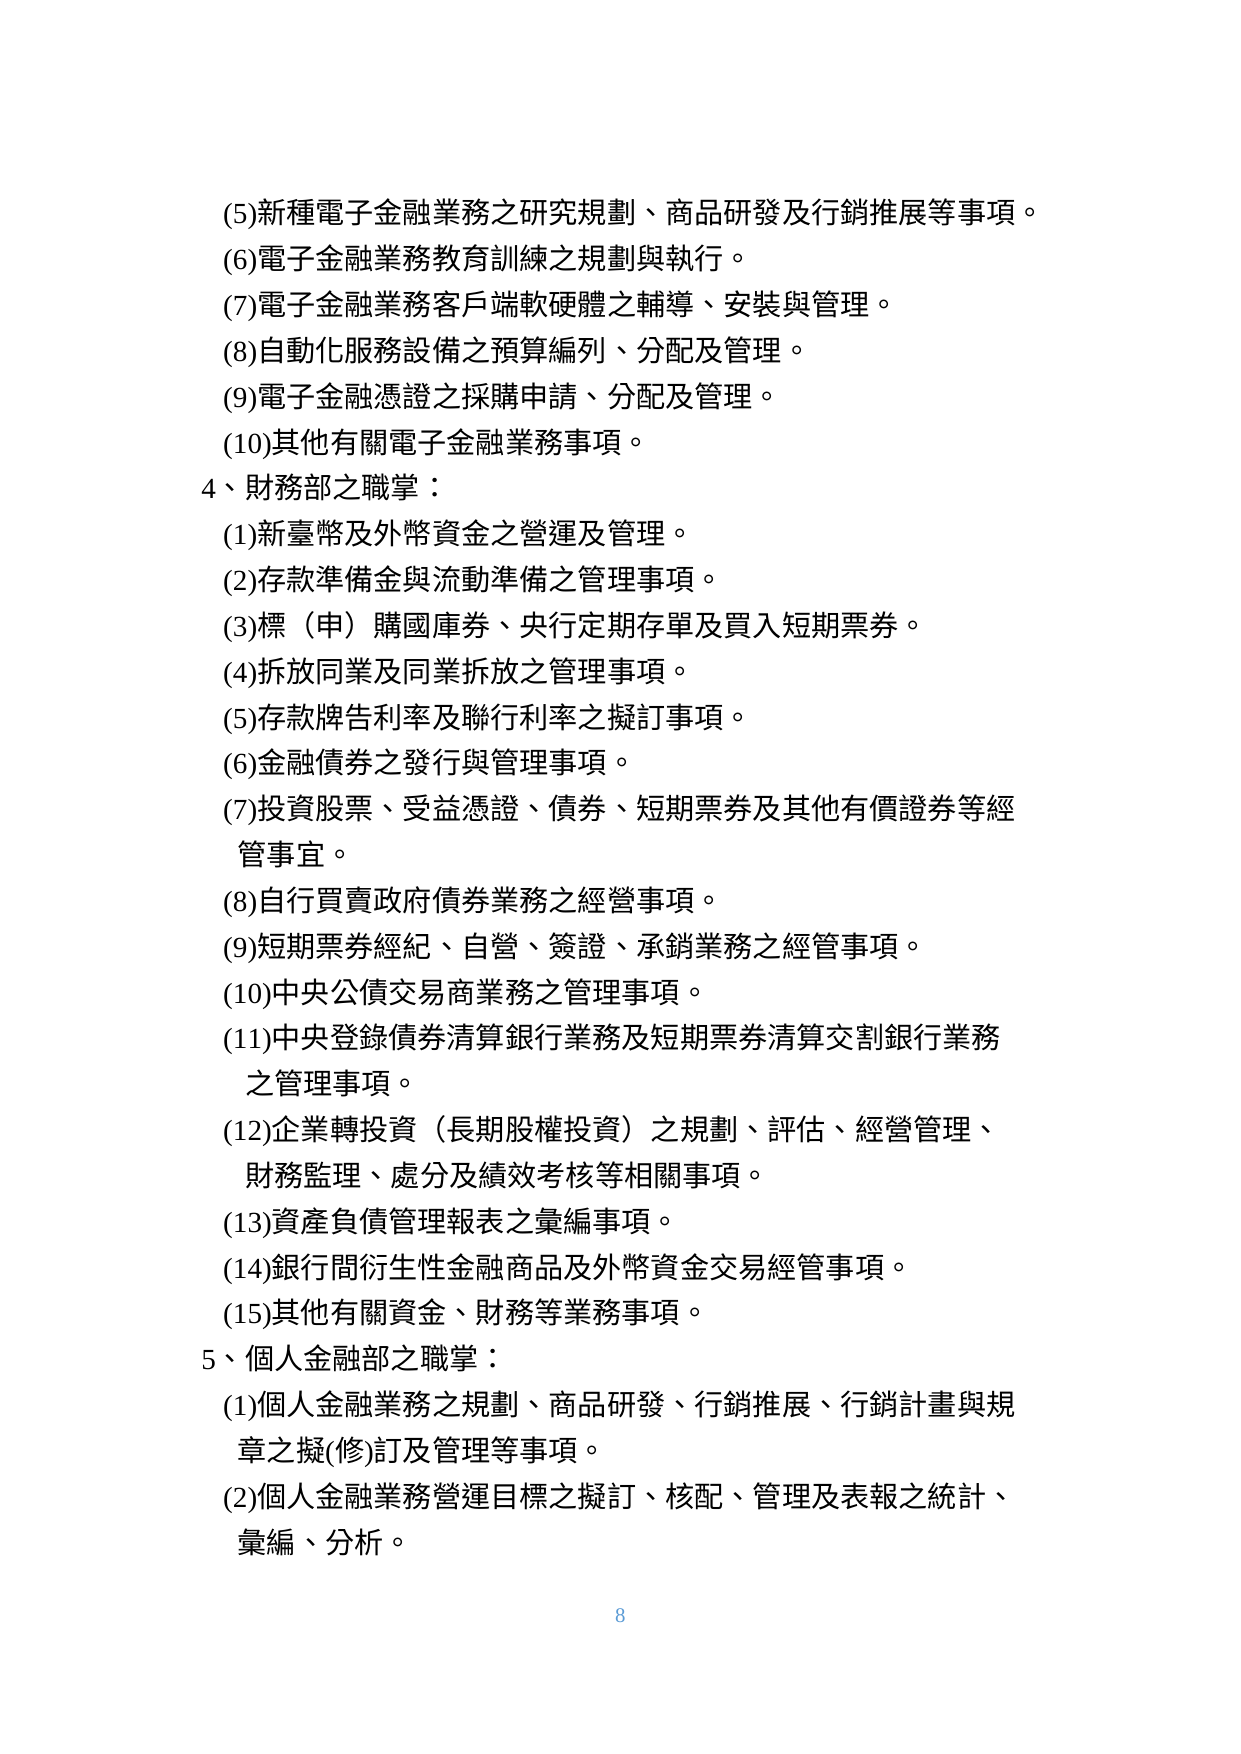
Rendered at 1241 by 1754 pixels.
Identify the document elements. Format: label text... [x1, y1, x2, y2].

text 4、財務部之職掌： [150, 462, 1090, 508]
text (2)存款準備金與流動準備之管理事項。 [150, 554, 1090, 600]
text (7)投資股票、受益憑證、債券、短期票券及其他有價證券等經 [150, 783, 1090, 829]
text (7)電子金融業務客戶端軟硬體之輔導、安裝與管理。 [150, 279, 1090, 325]
text (15)其他有關資金、財務等業務事項。 [150, 1287, 1090, 1333]
text (9)短期票券經紀、自營、簽證、承銷業務之經管事項。 [150, 921, 1090, 966]
text (11)中央登錄債券清算銀行業務及短期票券清算交割銀行業務 [150, 1012, 1090, 1058]
text 管事宜。 [150, 829, 1090, 875]
text (10)中央公債交易商業務之管理事項。 [150, 966, 1090, 1012]
text (4)拆放同業及同業拆放之管理事項。 [150, 646, 1090, 691]
text (13)資產負債管理報表之彙編事項。 [150, 1196, 1090, 1241]
text (3)標（申）購國庫券、央行定期存單及買入短期票券。 [150, 600, 1090, 646]
text (1)新臺幣及外幣資金之營運及管理。 [150, 508, 1090, 554]
text (12)企業轉投資（長期股權投資）之規劃、評估、經營管理、 [150, 1104, 1090, 1150]
text (2)個人金融業務營運目標之擬訂、核配、管理及表報之統計、 [150, 1471, 1090, 1516]
text 財務監理、處分及績效考核等相關事項。 [150, 1150, 1090, 1196]
text (14)銀行間衍生性金融商品及外幣資金交易經管事項。 [150, 1241, 1090, 1287]
text (6)電子金融業務教育訓練之規劃與執行。 [150, 233, 1090, 279]
text (10)其他有關電子金融業務事項。 [150, 416, 1090, 462]
text (6)金融債券之發行與管理事項。 [150, 737, 1090, 783]
text (5)存款牌告利率及聯行利率之擬訂事項。 [150, 691, 1090, 737]
text (9)電子金融憑證之採購申請、分配及管理。 [150, 371, 1090, 416]
text (8)自動化服務設備之預算編列、分配及管理。 [150, 325, 1090, 371]
text 彙編、分析。 [150, 1516, 1090, 1562]
text (1)個人金融業務之規劃、商品研發、行銷推展、行銷計畫與規 [150, 1379, 1090, 1425]
text 之管理事項。 [150, 1058, 1090, 1104]
text 5、個人金融部之職掌： [150, 1333, 1090, 1379]
text (8)自行買賣政府債券業務之經營事項。 [150, 875, 1090, 921]
text 章之擬(修)訂及管理等事項。 [150, 1425, 1090, 1471]
text (5)新種電子金融業務之研究規劃、商品研發及行銷推展等事項。 [150, 187, 1090, 233]
